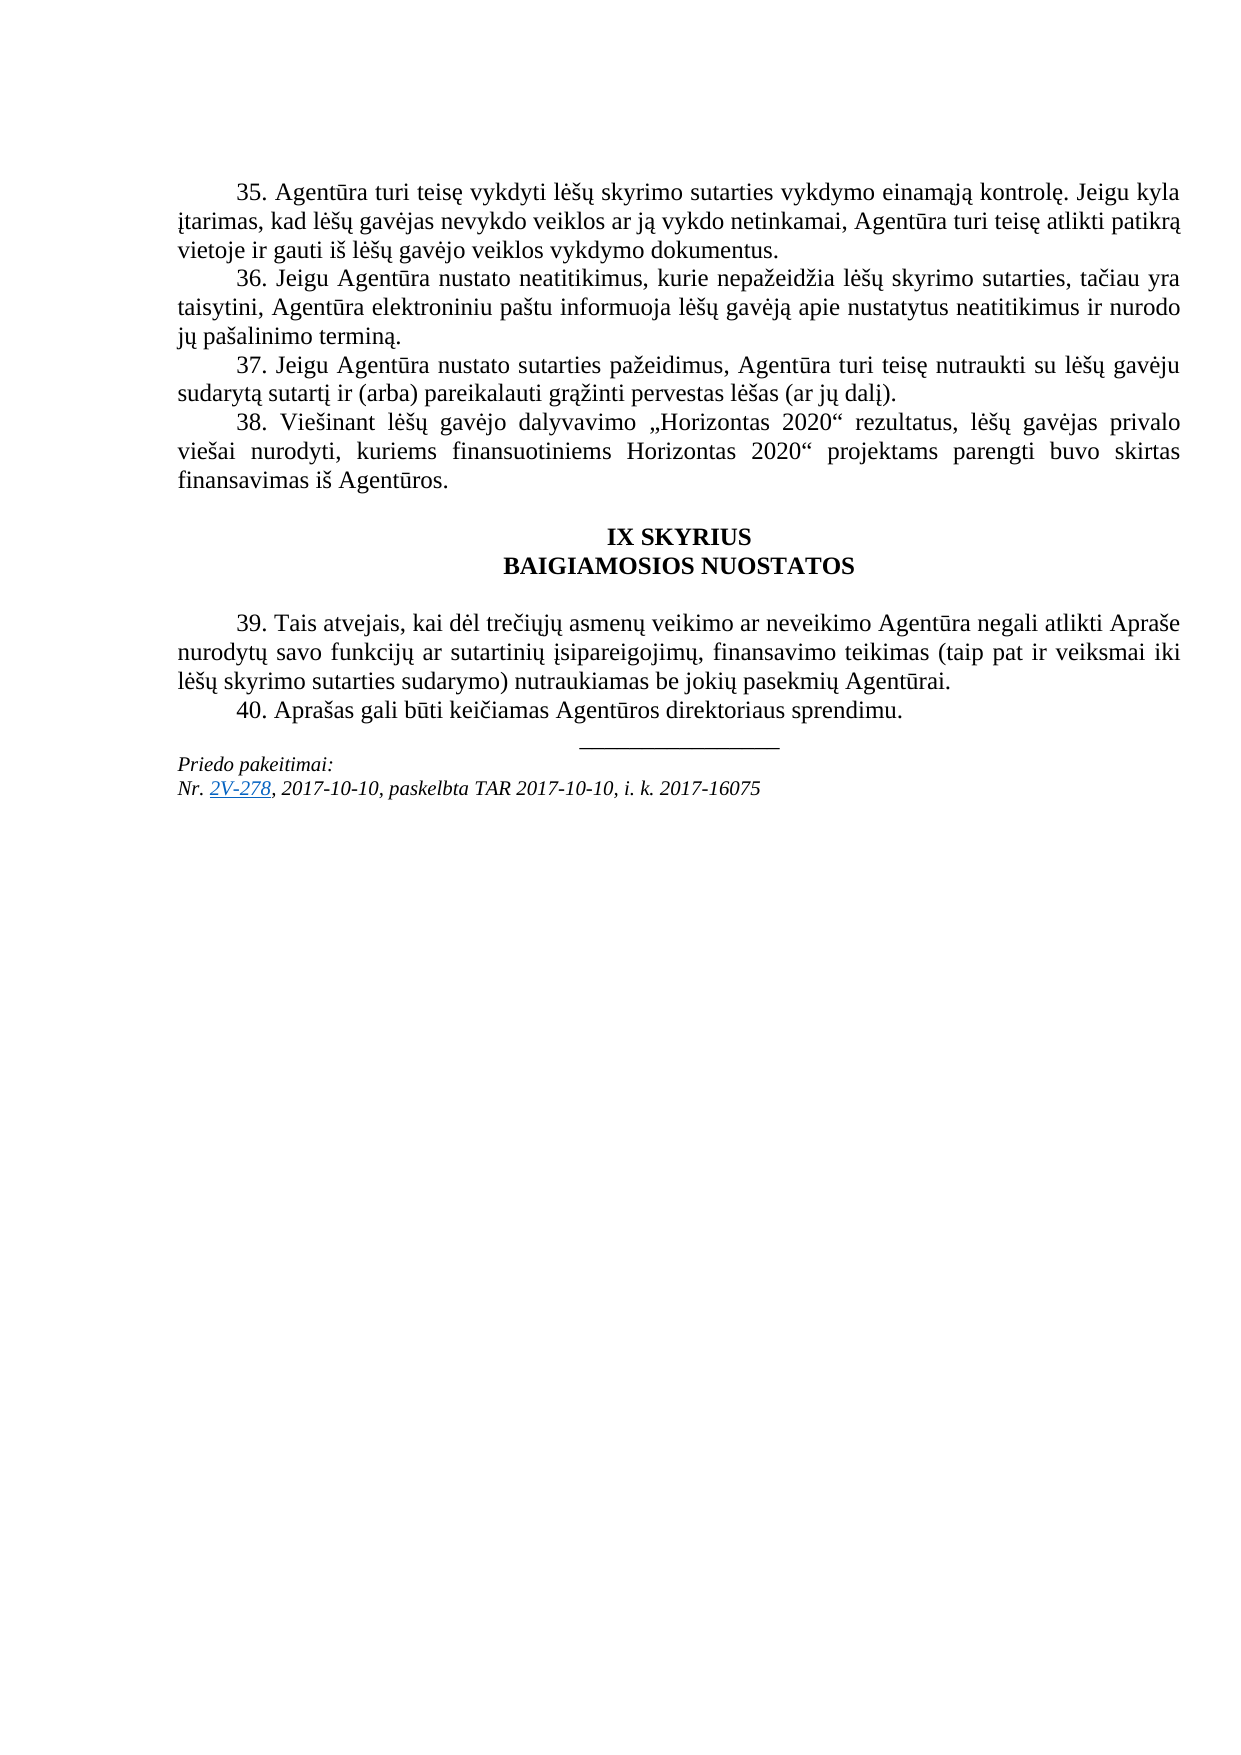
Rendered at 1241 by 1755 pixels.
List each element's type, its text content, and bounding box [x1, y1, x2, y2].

text 40. Aprašas gali būti keičiamas Agentūros direktoriaus sprendimu. [177, 695, 1181, 723]
text Nr. 2V-278, 2017-10-10, paskelbta TAR 2017-10-10, i. k. 2017-16075 [177, 776, 1181, 800]
text Priedo pakeitimai: [177, 752, 1181, 776]
text 37. Jeigu Agentūra nustato sutarties pažeidimus, Agentūra turi teisę nutraukti su lėšų gavėju sudarytą sutartį ir (arba) pareikalauti grąžinti pervestas lėšas (ar jų dalį). [177, 350, 1181, 407]
text BAIGIAMOSIOS NUOSTATOS [177, 551, 1181, 580]
text 35. Agentūra turi teisę vykdyti lėšų skyrimo sutarties vykdymo einamąją kontrolę. Jeigu kyla įtarimas, kad lėšų gavėjas nevykdo veiklos ar ją vykdo netinkamai, Agentūra turi teisę atlikti patikrą vietoje ir gauti iš lėšų gavėjo veiklos vykdymo dokumentus. [177, 177, 1181, 263]
text 39. Tais atvejais, kai dėl trečiųjų asmenų veikimo ar neveikimo Agentūra negali atlikti Apraše nurodytų savo funkcijų ar sutartinių įsipareigojimų, finansavimo teikimas (taip pat ir veiksmai iki lėšų skyrimo sutarties sudarymo) nutraukiamas be jokių pasekmių Agentūrai. [177, 608, 1181, 695]
text ________________ [177, 723, 1181, 752]
text 36. Jeigu Agentūra nustato neatitikimus, kurie nepažeidžia lėšų skyrimo sutarties, tačiau yra taisytini, Agentūra elektroniniu paštu informuoja lėšų gavėją apie nustatytus neatitikimus ir nurodo jų pašalinimo terminą. [177, 263, 1181, 350]
text IX SKYRIUS [177, 522, 1181, 551]
text 38. Viešinant lėšų gavėjo dalyvavimo „Horizontas 2020“ rezultatus, lėšų gavėjas privalo viešai nurodyti, kuriems finansuotiniems Horizontas 2020“ projektams parengti buvo skirtas finansavimas iš Agentūros. [177, 407, 1181, 493]
